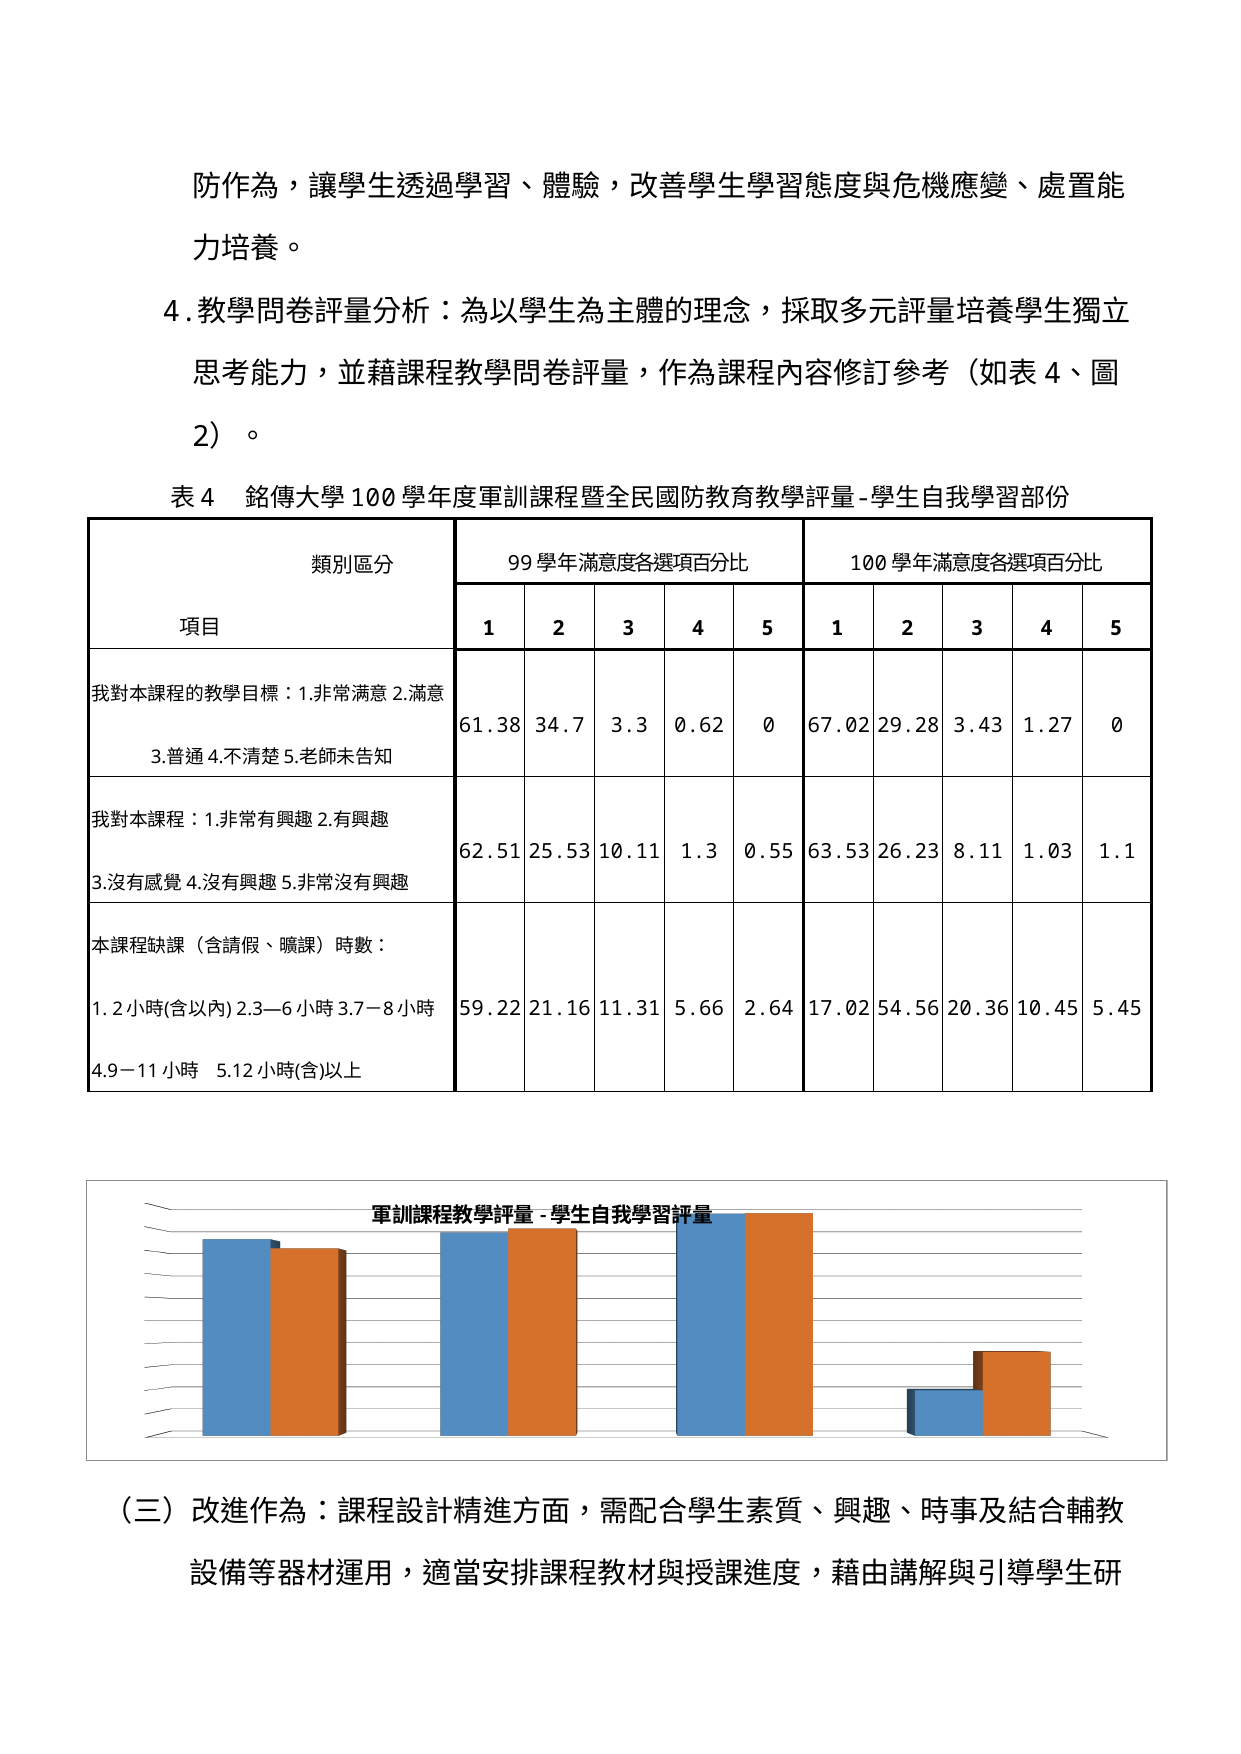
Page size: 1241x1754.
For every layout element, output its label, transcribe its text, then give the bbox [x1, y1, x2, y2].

table_cell 25.53 [525, 777, 594, 902]
text 防作為，讓學生透過學習、體驗，改善學生學習態度與危機應變、處置能力培養。 [162, 142, 1152, 267]
table_cell 5 [734, 585, 802, 648]
table_cell 0.55 [734, 777, 802, 902]
table_cell 54.56 [874, 903, 942, 1091]
table_cell 10.11 [595, 777, 664, 902]
table_header 99學年滿意度各選項百分比 [457, 520, 802, 582]
table_cell 5.45 [1083, 903, 1150, 1091]
table_cell 59.22 [457, 903, 524, 1091]
table_cell 67.02 [805, 651, 873, 776]
table_cell 4 [665, 585, 733, 648]
table_cell 17.02 [805, 903, 873, 1091]
table_cell 3 [943, 585, 1012, 648]
table_cell 2 [874, 585, 942, 648]
table_cell 8.11 [943, 777, 1012, 902]
table_cell 63.53 [805, 777, 873, 902]
table_cell 我對本課程：1.非常有興趣2.有興趣 3.沒有感覺 4.沒有興趣 5.非常沒有興趣 [90, 777, 453, 902]
table_cell 4 [1013, 585, 1082, 648]
table_cell 10.45 [1013, 903, 1082, 1091]
table_cell 29.28 [874, 651, 942, 776]
table_cell 11.31 [595, 903, 664, 1091]
table_cell 1 [457, 585, 524, 648]
table_cell 2 [525, 585, 594, 648]
table_cell 61.38 [457, 651, 524, 776]
table_cell 21.16 [525, 903, 594, 1091]
table_cell 62.51 [457, 777, 524, 902]
table_cell 1 [805, 585, 873, 648]
table_header 100學年滿意度各選項百分比 [805, 520, 1150, 582]
table_cell 1.27 [1013, 651, 1082, 776]
table_cell 本課程缺課（含請假、曠課）時數： 1. 2小時(含以內) 2.3—6小時 3.7－8小時 4.9－11小時 5.12小時(含)以上 [90, 903, 453, 1091]
table_cell 2.64 [734, 903, 802, 1091]
table_cell 5.66 [665, 903, 733, 1091]
table_cell 1.3 [665, 777, 733, 902]
table_cell 3 [595, 585, 664, 648]
table_header 類別區分 項目 [90, 520, 453, 648]
table_cell 1.1 [1083, 777, 1150, 902]
table_cell 34.7 [525, 651, 594, 776]
text （三）改進作為：課程設計精進方面，需配合學生素質、興趣、時事及結合輔教設備等器材運用，適當安排課程教材與授課進度，藉由講解與引導學生研 [104, 1467, 1152, 1592]
table_cell 我對本課程的教學目標：1.非常满意2.滿意 3.普通4.不清楚5.老師未告知 [90, 649, 453, 776]
table_cell 26.23 [874, 777, 942, 902]
table_cell 3.43 [943, 651, 1012, 776]
text 表4 銘傳大學100學年度軍訓課程暨全民國防教育教學評量-學生自我學習部份 [89, 454, 1152, 517]
table_cell 20.36 [943, 903, 1012, 1091]
table_cell 0.62 [665, 651, 733, 776]
table_cell 0 [1083, 651, 1150, 776]
table_cell 1.03 [1013, 777, 1082, 902]
table_cell 0 [734, 651, 802, 776]
table_cell 5 [1083, 585, 1150, 648]
table_cell 3.3 [595, 651, 664, 776]
text 4.教學問卷評量分析：為以學生為主體的理念，採取多元評量培養學生獨立思考能力，並藉課程教學問卷評量，作為課程內容修訂參考（如表4、圖2）。 [162, 267, 1152, 454]
